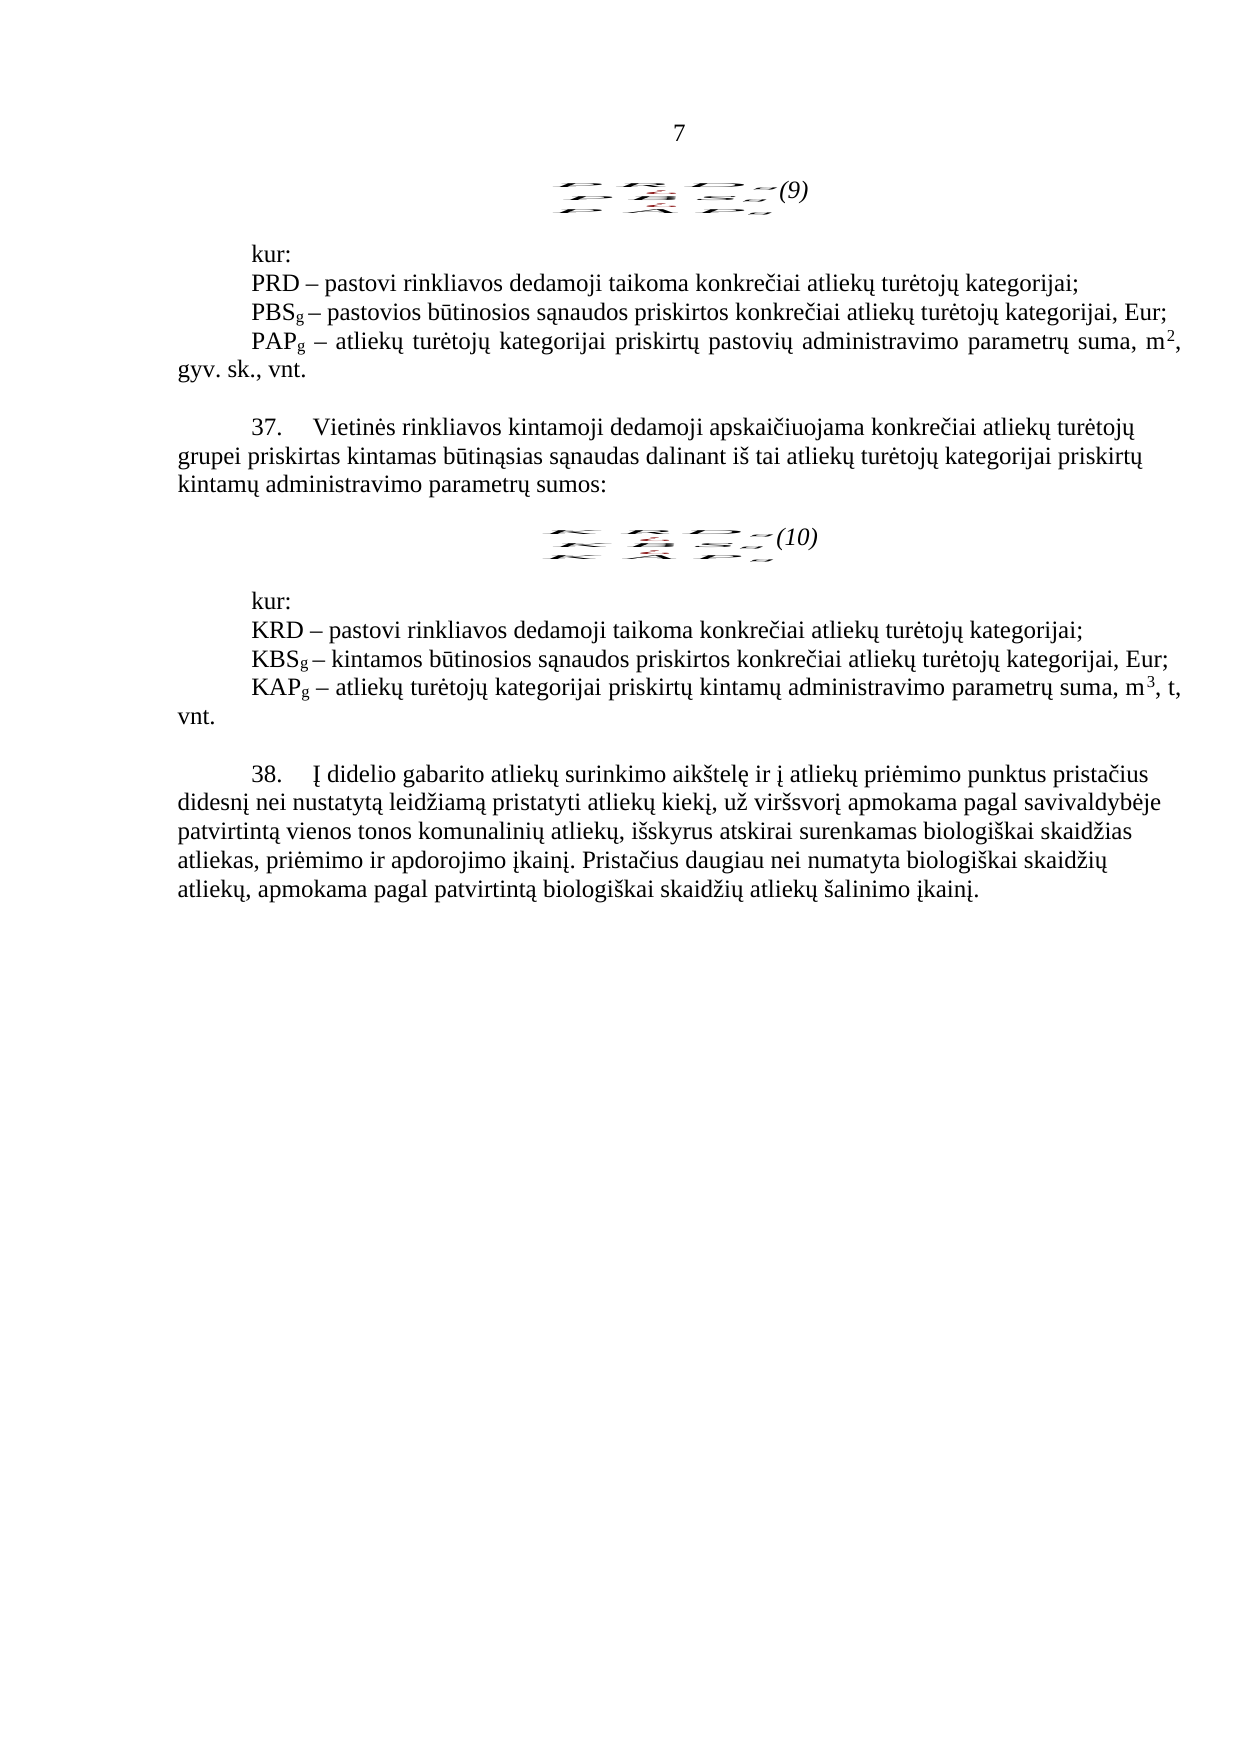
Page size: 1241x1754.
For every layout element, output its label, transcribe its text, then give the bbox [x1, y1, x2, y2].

text (9) [177, 176, 1181, 215]
text kur: [177, 586, 1181, 615]
text KRD – pastovi rinkliavos dedamoji taikoma konkrečiai atliekų turėtojų kategorijai; [177, 615, 1181, 644]
text PBSg – pastovios būtinosios sąnaudos priskirtos konkrečiai atliekų turėtojų kategorijai, Eur; [177, 297, 1181, 326]
text (10) [177, 522, 1181, 562]
text PAPg – atliekų turėtojų kategorijai priskirtų pastovių administravimo parametrų suma, m2, gyv. sk., vnt. [177, 326, 1181, 383]
text KBSg – kintamos būtinosios sąnaudos priskirtos konkrečiai atliekų turėtojų kategorijai, Eur; [177, 644, 1181, 672]
text PRD – pastovi rinkliavos dedamoji taikoma konkrečiai atliekų turėtojų kategorijai; [177, 268, 1181, 297]
text 38. Į didelio gabarito atliekų surinkimo aikštelę ir į atliekų priėmimo punktus pristačius didesnį nei nustatytą leidžiamą pristatyti atliekų kiekį, už viršsvorį apmokama pagal savivaldybėje patvirtintą vienos tonos komunalinių atliekų, išskyrus atskirai surenkamas biologiškai skaidžias atliekas, priėmimo ir apdorojimo įkainį. Pristačius daugiau nei numatyta biologiškai skaidžių atliekų, apmokama pagal patvirtintą biologiškai skaidžių atliekų šalinimo įkainį. [177, 759, 1181, 902]
text kur: [177, 239, 1181, 268]
text 37. Vietinės rinkliavos kintamoji dedamoji apskaičiuojama konkrečiai atliekų turėtojų grupei priskirtas kintamas būtinąsias sąnaudas dalinant iš tai atliekų turėtojų kategorijai priskirtų kintamų administravimo parametrų sumos: [177, 412, 1181, 498]
text KAPg – atliekų turėtojų kategorijai priskirtų kintamų administravimo parametrų suma, m3, t, vnt. [177, 672, 1181, 730]
